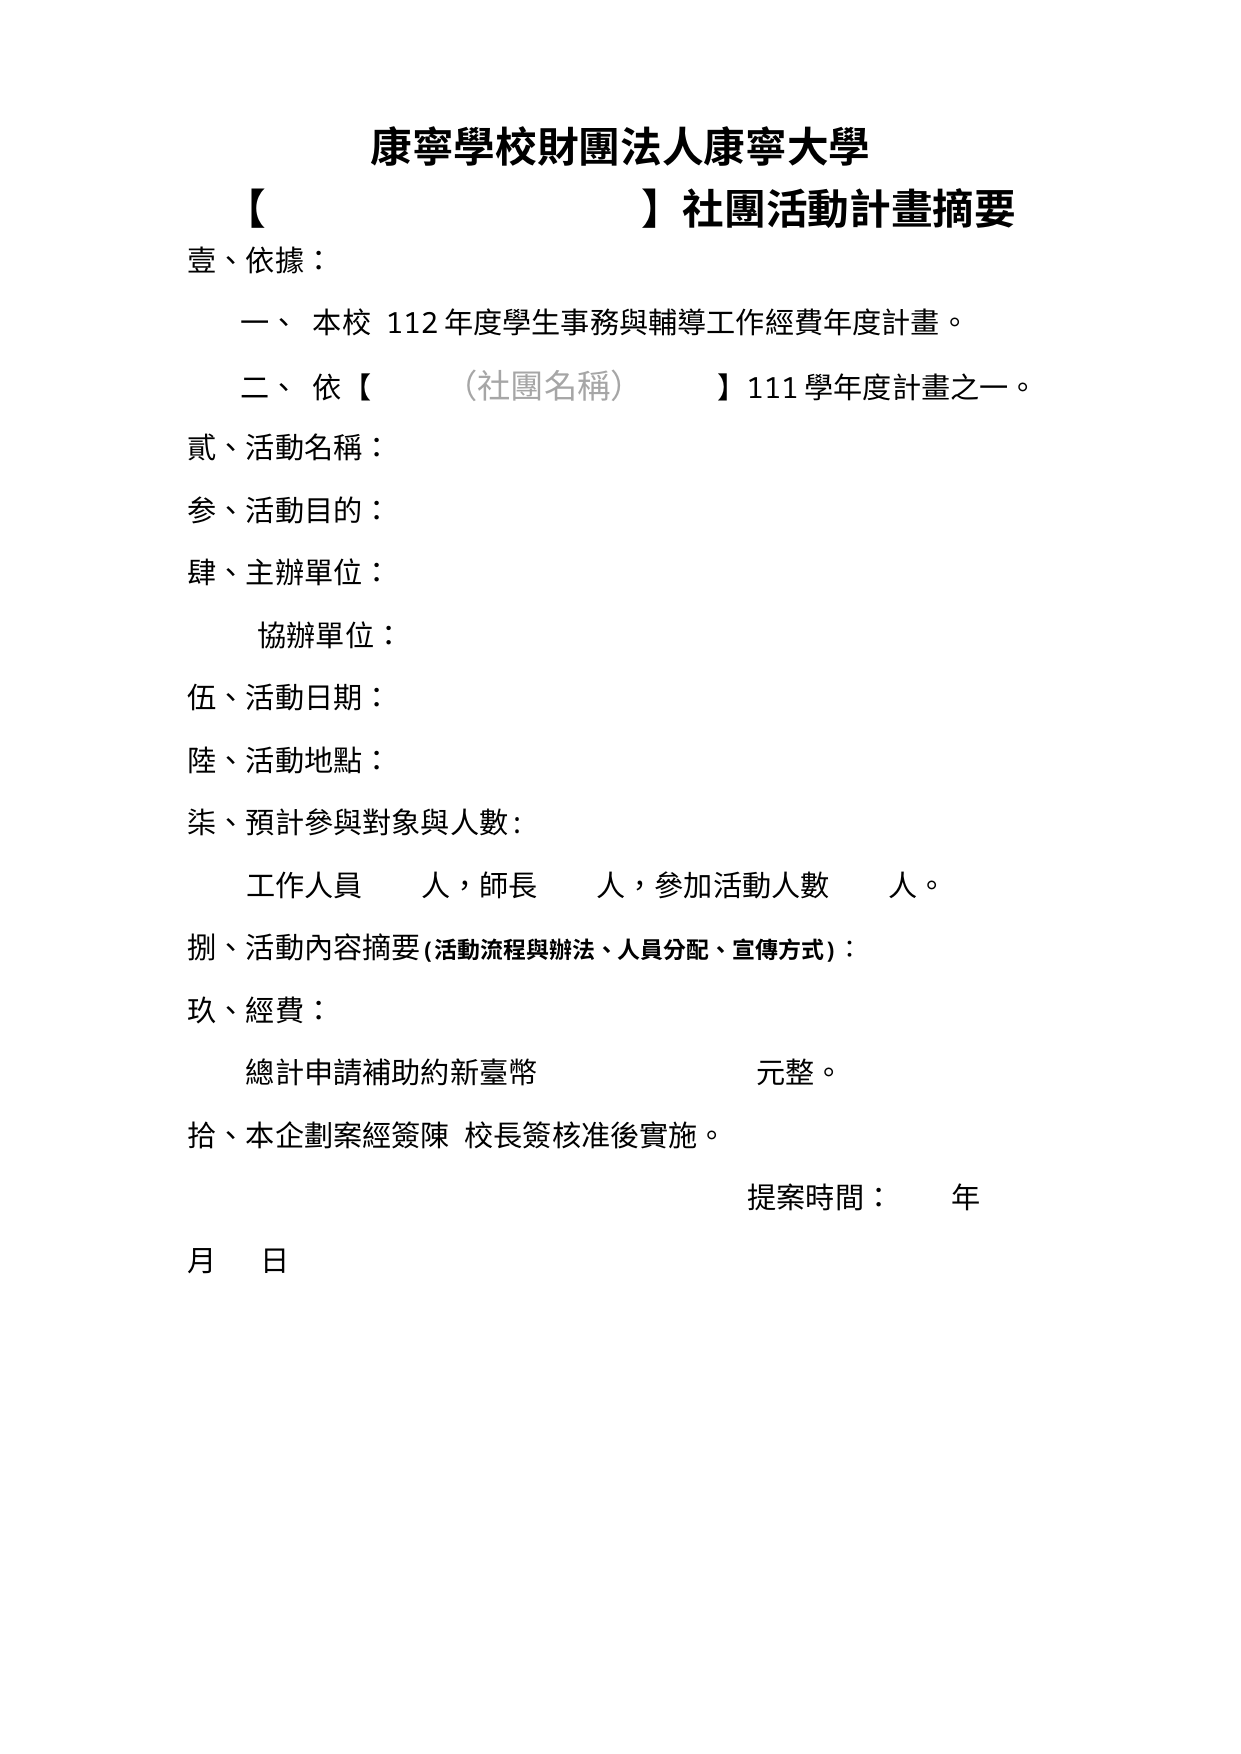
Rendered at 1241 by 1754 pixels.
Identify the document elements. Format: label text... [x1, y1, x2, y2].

text 拾、本企劃案經簽陳 校長簽核准後實施。 [187, 1092, 1053, 1154]
text 肆、主辦單位： [187, 529, 1053, 592]
text 工作人員 人，師長 人，參加活動人數 人。 [187, 842, 1053, 904]
text 康寧學校財團法人康寧大學 [187, 112, 1053, 175]
text 参、活動目的： [187, 467, 1053, 529]
text 總計申請補助約新臺幣 元整。 [187, 1029, 1053, 1092]
text 貳、活動名稱： [187, 404, 1053, 467]
text 【 】社團活動計畫摘要 [187, 175, 1053, 237]
text 捌、活動內容摘要(活動流程與辦法、人員分配、宣傳方式)： [187, 904, 1053, 967]
text 玖、經費： [187, 967, 1053, 1029]
text 壹、依據： [187, 237, 1053, 279]
text 陸、活動地點： [187, 717, 1053, 779]
text 柒、預計參與對象與人數: [187, 779, 1053, 842]
text 一、 本校 112年度學生事務與輔導工作經費年度計畫。 [187, 279, 1053, 342]
text 伍、活動日期： [187, 654, 1053, 717]
text 提案時間： 年 月 日 [187, 1154, 1053, 1279]
text 協辦單位： [187, 592, 1053, 654]
text 二、 依【 （社團名稱） 】111學年度計畫之一。 [187, 342, 1053, 404]
